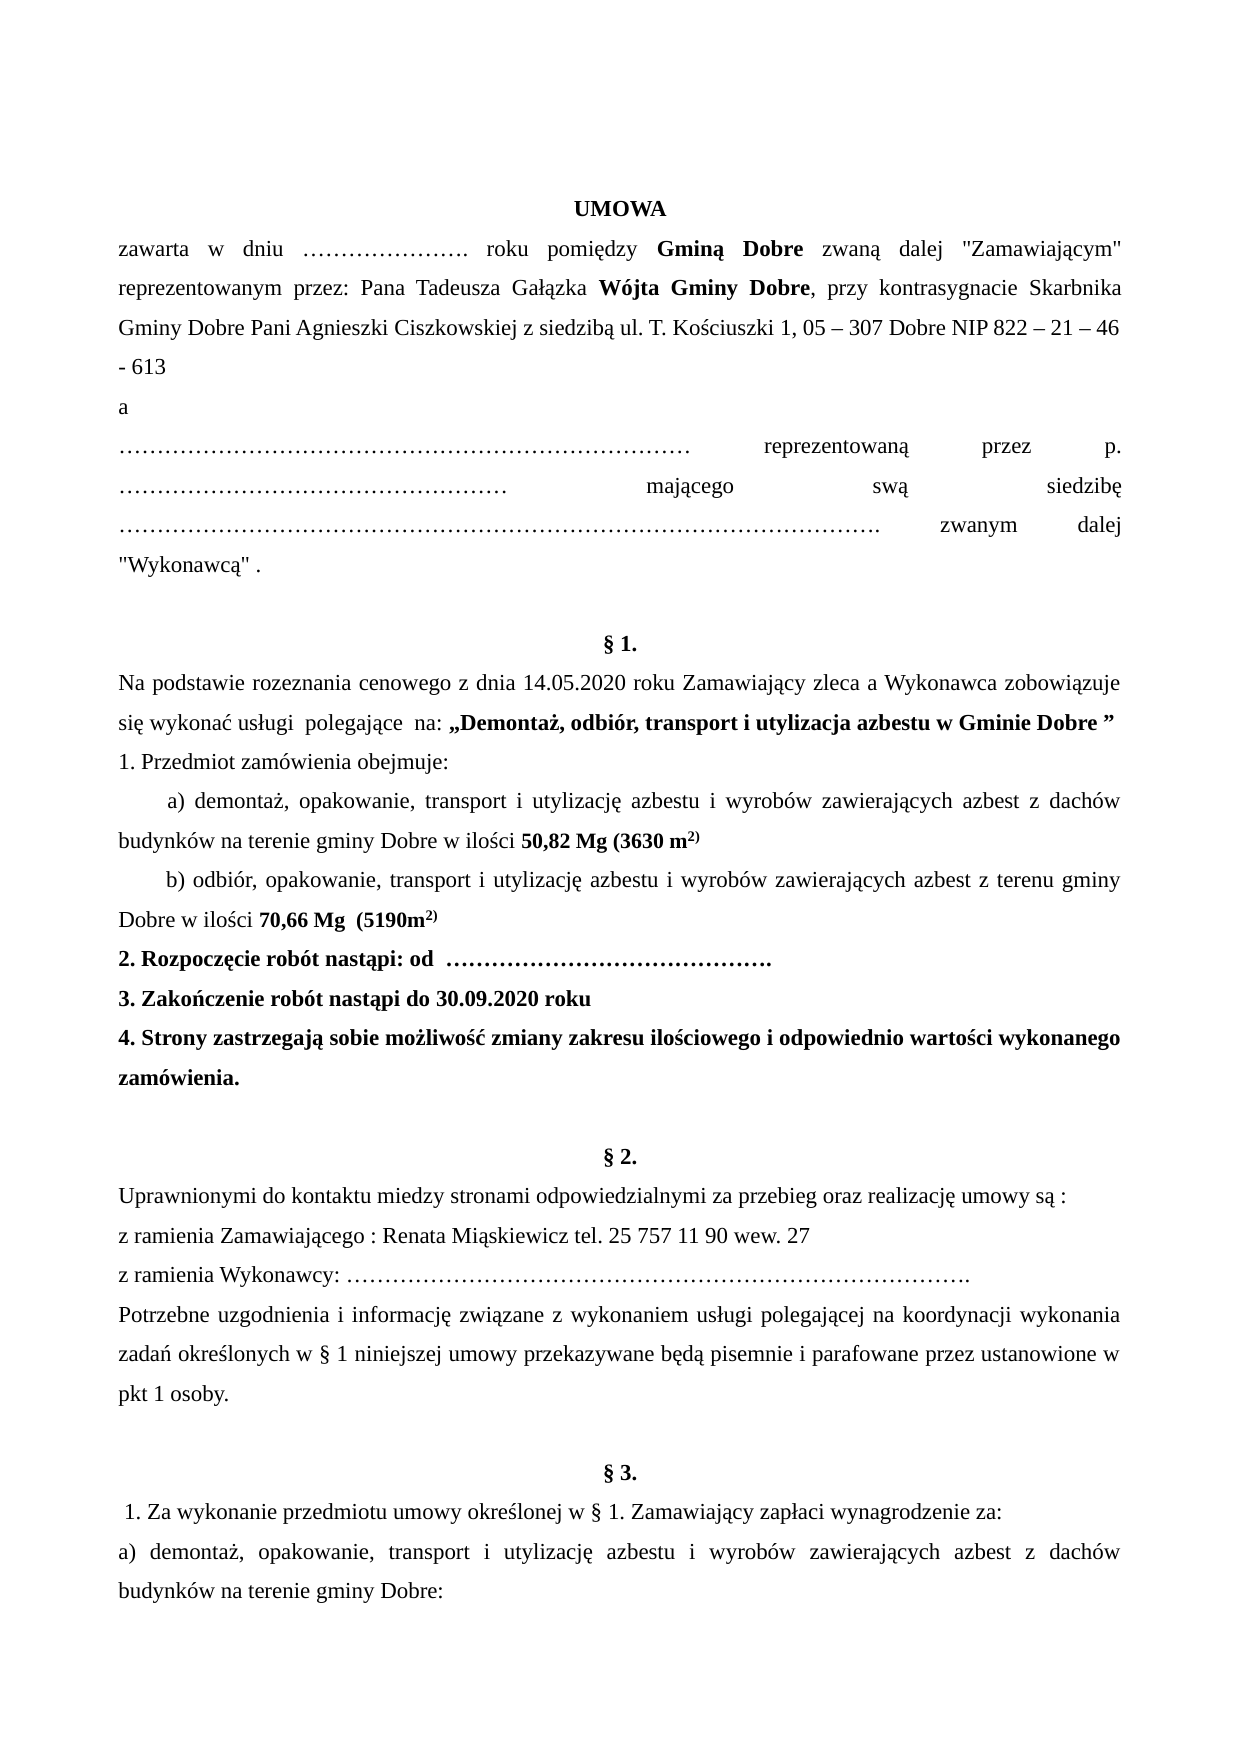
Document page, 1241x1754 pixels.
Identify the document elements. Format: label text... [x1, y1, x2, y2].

text Uprawnionymi do kontaktu miedzy stronami odpowiedzialnymi za przebieg oraz realizację umowy są : [118, 1182, 1122, 1209]
text z ramienia Wykonawcy: ………………………………………………………………………. [118, 1261, 1122, 1288]
text § 2. [118, 1143, 1122, 1169]
text 4. Strony zastrzegają sobie możliwość zmiany zakresu ilościowego i odpowiednio wartości wykonanego zamówienia. [118, 1024, 1122, 1090]
text § 1. [118, 630, 1122, 656]
text 1. Przedmiot zamówienia obejmuje: [118, 748, 1122, 774]
text 2. Rozpoczęcie robót nastąpi: od ……………………………………. [118, 946, 1122, 972]
text b) odbiór, opakowanie, transport i utylizację azbestu i wyrobów zawierających azbest z terenu gminy Dobre w ilości 70,66 Mg (5190m2) [118, 867, 1122, 932]
text 3. Zakończenie robót nastąpi do 30.09.2020 roku [118, 985, 1122, 1011]
text ………………………………………………………………… reprezentowaną przez p. …………………………………………… mającego swą siedzibę ………………………………………………………………………………………. zwanym dalej "Wykonawcą" . [118, 432, 1122, 577]
text zawarta w dniu …………………. roku pomiędzy Gminą Dobre zwaną dalej "Zamawiającym" reprezentowanym przez: Pana Tadeusza Gałązka Wójta Gminy Dobre, przy kontrasygnacie Skarbnika Gminy Dobre Pani Agnieszki Ciszkowskiej z siedzibą ul. T. Kościuszki 1, 05 – 307 Dobre NIP 822 – 21 – 46 - 613 [118, 235, 1122, 380]
text a [118, 393, 1122, 419]
text UMOWA [118, 195, 1122, 222]
text 1. Za wykonanie przedmiotu umowy określonej w § 1. Zamawiający zapłaci wynagrodzenie za: [118, 1498, 1122, 1524]
text Na podstawie rozeznania cenowego z dnia 14.05.2020 roku Zamawiający zleca a Wykonawca zobowiązuje się wykonać usługi polegające na: „Demontaż, odbiór, transport i utylizacja azbestu w Gminie Dobre ” [118, 669, 1122, 735]
text z ramienia Zamawiającego : Renata Miąskiewicz tel. 25 757 11 90 wew. 27 [118, 1222, 1122, 1248]
text a) demontaż, opakowanie, transport i utylizację azbestu i wyrobów zawierających azbest z dachów budynków na terenie gminy Dobre: [118, 1538, 1122, 1603]
text § 3. [118, 1459, 1122, 1485]
text Potrzebne uzgodnienia i informację związane z wykonaniem usługi polegającej na koordynacji wykonania zadań określonych w § 1 niniejszej umowy przekazywane będą pisemnie i parafowane przez ustanowione w pkt 1 osoby. [118, 1301, 1122, 1406]
text a) demontaż, opakowanie, transport i utylizację azbestu i wyrobów zawierających azbest z dachów budynków na terenie gminy Dobre w ilości 50,82 Mg (3630 m2) [118, 788, 1122, 853]
